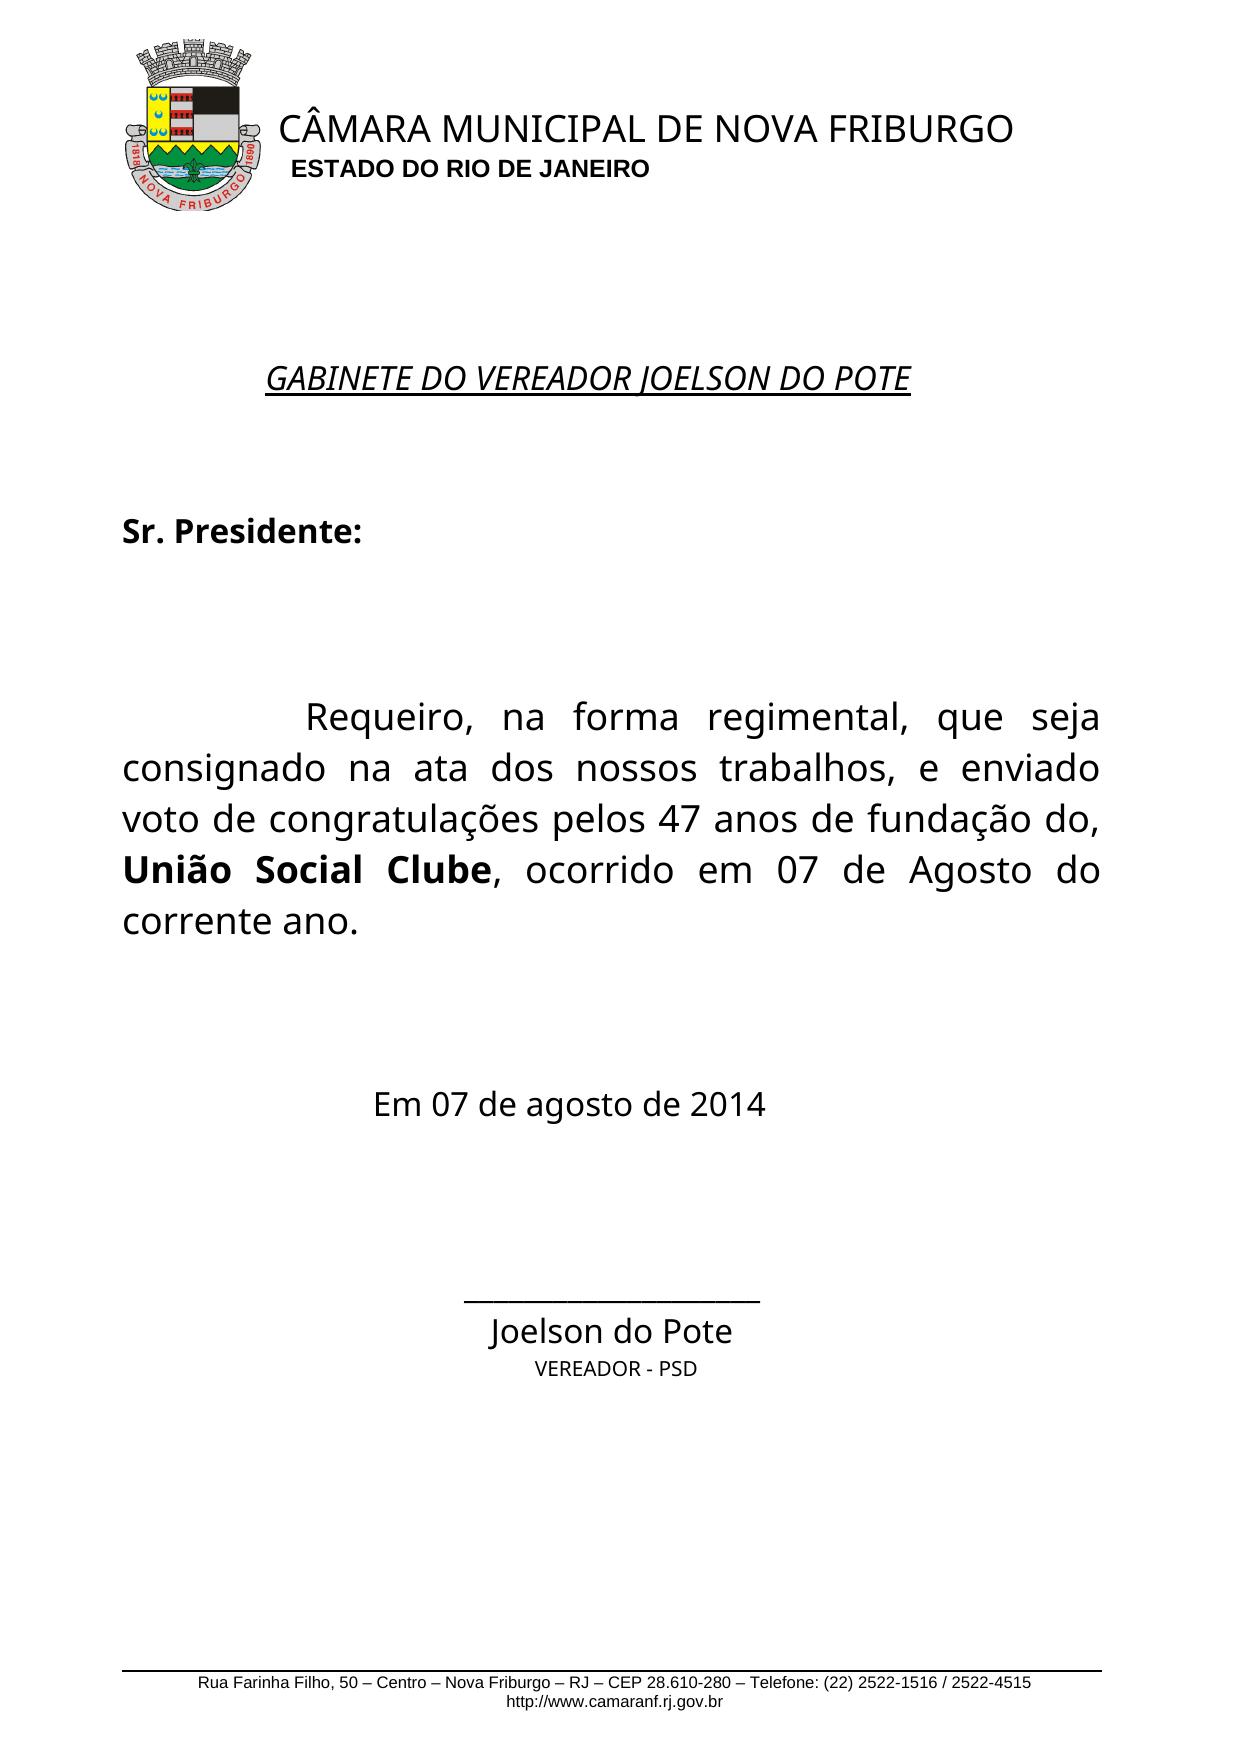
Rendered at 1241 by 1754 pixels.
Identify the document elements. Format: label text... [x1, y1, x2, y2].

text GABINETE DO VEREADOR JOELSON DO POTE [122, 355, 1102, 400]
subtitle Em 07 de agosto de 2014 [122, 1081, 1102, 1127]
text Joelson do Pote [122, 1308, 1102, 1354]
text Requeiro, na forma regimental, que seja consignado na ata dos nossos trabalhos, e enviado voto de congratulações pelos 47 anos de fundação do, União Social Clube, ocorrido em 07 de Agosto do corrente ano. [122, 690, 1102, 945]
text ____________________ [122, 1263, 1102, 1308]
text VEREADOR - PSD [122, 1354, 1102, 1382]
text Sr. Presidente: [122, 508, 1102, 553]
